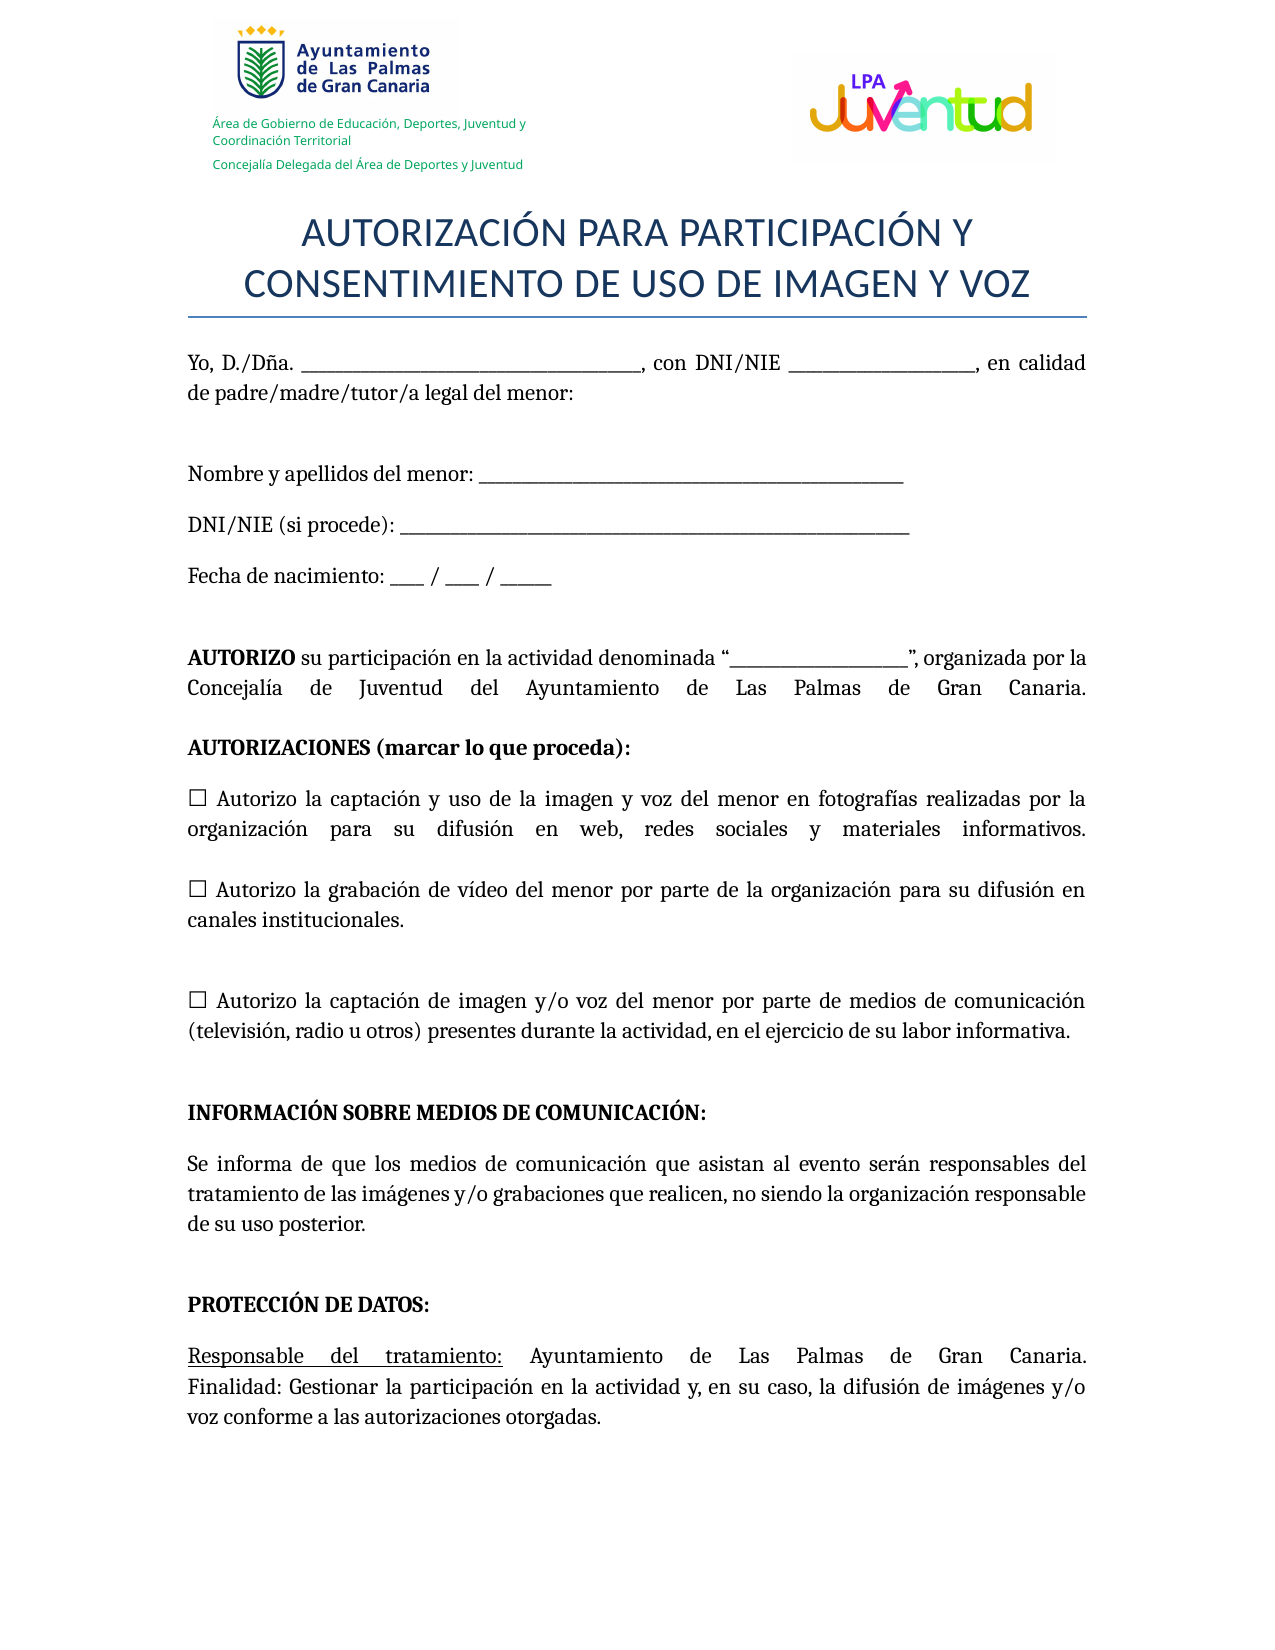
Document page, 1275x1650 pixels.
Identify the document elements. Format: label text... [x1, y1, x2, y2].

text Nombre y apellidos del menor: __________________________________________________ [187, 431, 1087, 487]
picture [868, 85, 987, 135]
title AUTORIZACIÓN PARA PARTICIPACIÓN Y CONSENTIMIENTO DE USO DE IMAGEN Y VOZ [187, 206, 1087, 318]
text AUTORIZO su participación en la actividad denominada “_____________________”, organizada por la Concejalía de Juventud del Ayuntamiento de Las Palmas de Gran Canaria. AUTORIZACIONES (marcar lo que proceda): [187, 614, 1087, 761]
picture [212, 18, 461, 118]
text ☐ Autorizo la captación y uso de la imagen y voz del menor en fotografías realizadas por la organización para su difusión en web, redes sociales y materiales informativos. ☐ Autorizo la grabación de vídeo del menor por parte de la organización para su difusión en canales institucionales. [187, 786, 1087, 933]
text Fecha de nacimiento: ____ / ____ / ______ [187, 563, 1087, 589]
text PROTECCIÓN DE DATOS: [187, 1262, 1087, 1319]
text ☐ Autorizo la captación de imagen y/o voz del menor por parte de medios de comunicación (televisión, radio u otros) presentes durante la actividad, en el ejercicio de su labor informativa. [187, 958, 1087, 1045]
text INFORMACIÓN SOBRE MEDIOS DE COMUNICACIÓN: [187, 1069, 1087, 1126]
text DNI/NIE (si procede): ____________________________________________________________ [187, 512, 1087, 538]
text Yo, D./Dña. ________________________________________, con DNI/NIE ______________________, en calidad de padre/madre/tutor/a legal del menor: [187, 349, 1087, 406]
text Se informa de que los medios de comunicación que asistan al evento serán responsables del tratamiento de las imágenes y/o grabaciones que realicen, no siendo la organización responsable de su uso posterior. [187, 1151, 1087, 1237]
text Responsable del tratamiento: Ayuntamiento de Las Palmas de Gran Canaria. Finalidad: Gestionar la participación en la actividad y, en su caso, la difusión de imágenes y/o voz conforme a las autorizaciones otorgadas. [187, 1343, 1087, 1430]
